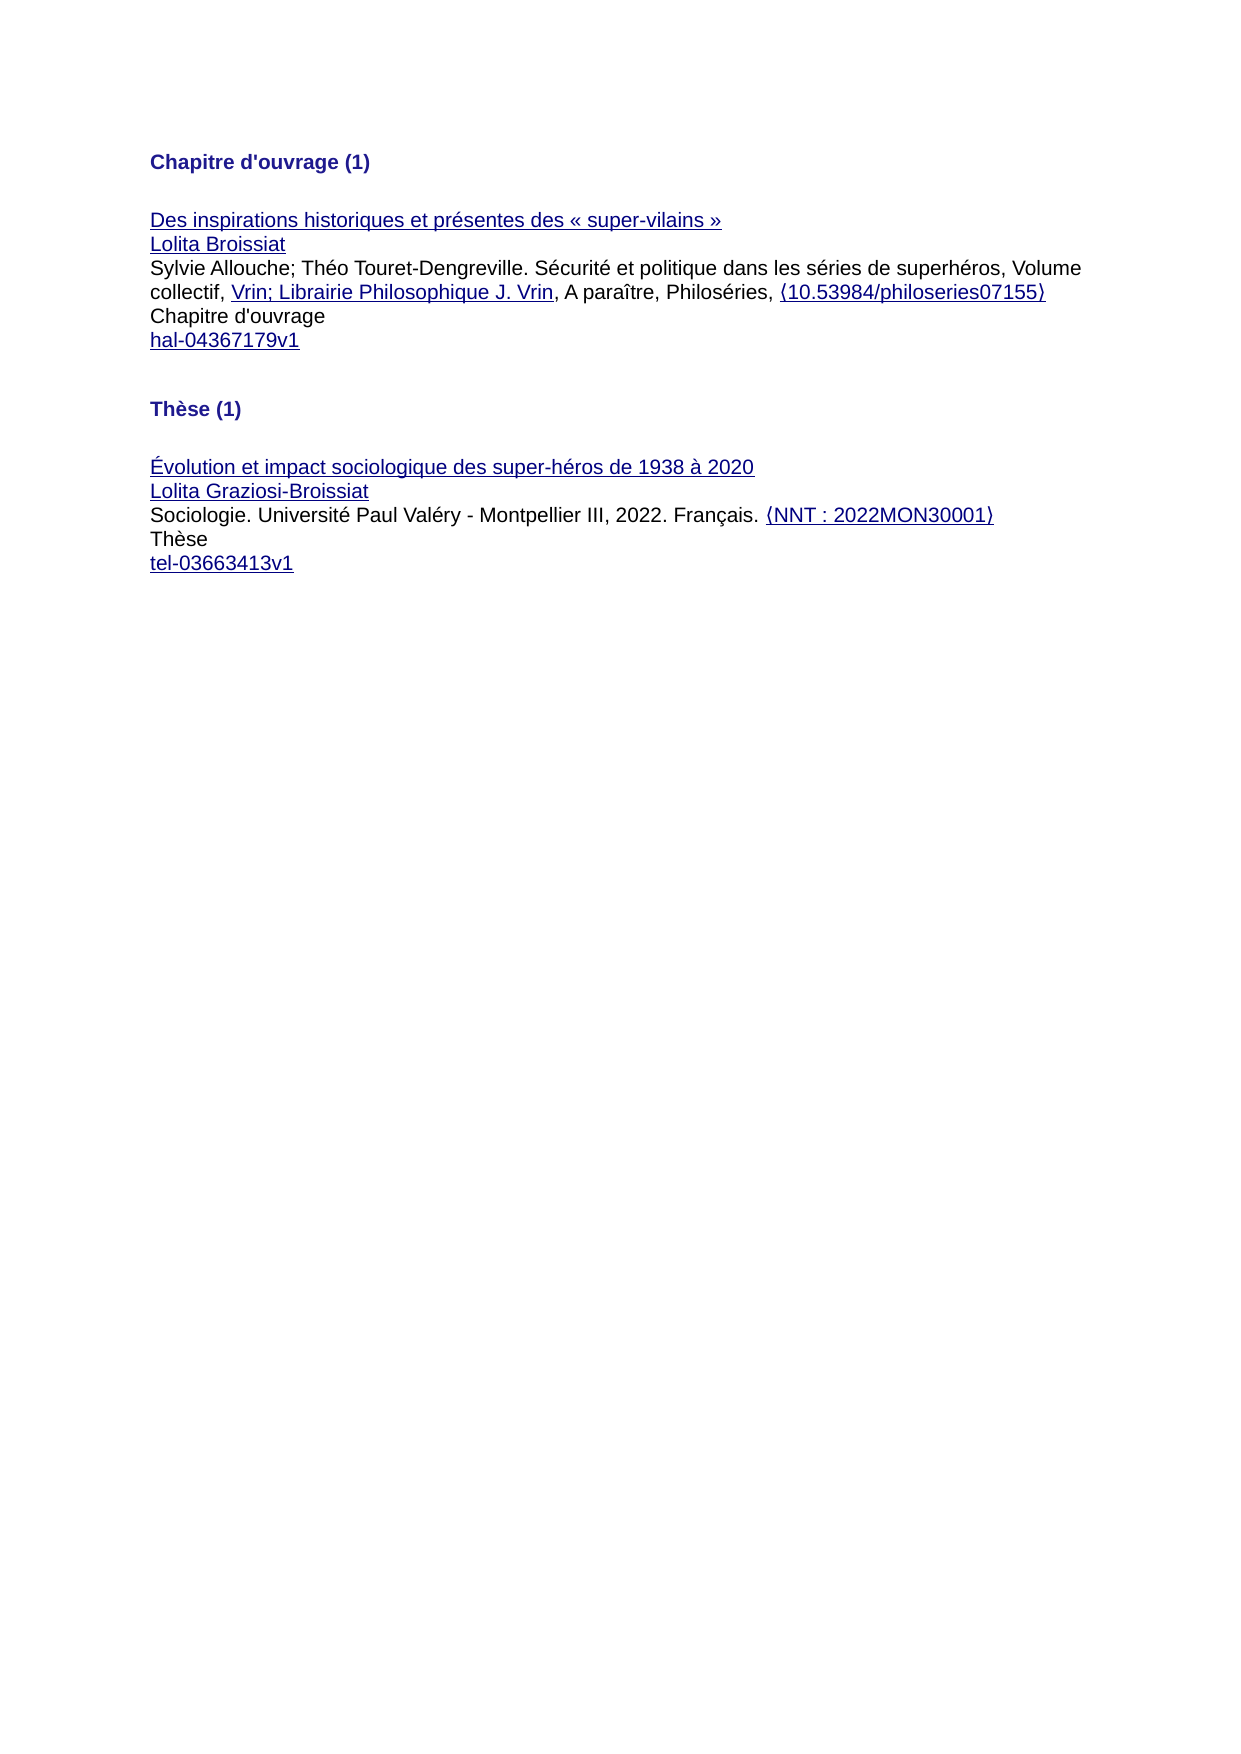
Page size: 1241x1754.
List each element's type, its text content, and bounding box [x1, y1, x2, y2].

table_header Des inspirations historiques et présentes des « super-vilains » Lolita Broissiat Sylvie Allouche; Théo Touret-Dengreville. Sécurité et politique dans les séries de superhéros, Volume collectif, Vrin; Librairie Philosophique J. Vrin, A paraître, Philoséries, ⟨10.53984/philoseries07155⟩ Chapitre d'ouvrage hal-04367179v1 [150, 208, 1090, 352]
subtitle Chapitre d'ouvrage (1) [150, 150, 1090, 174]
subtitle Thèse (1) [150, 397, 1090, 421]
table_header Évolution et impact sociologique des super-héros de 1938 à 2020 Lolita Graziosi-Broissiat Sociologie. Université Paul Valéry - Montpellier III, 2022. Français. ⟨NNT : 2022MON30001⟩ Thèse tel-03663413v1 [150, 455, 1090, 575]
